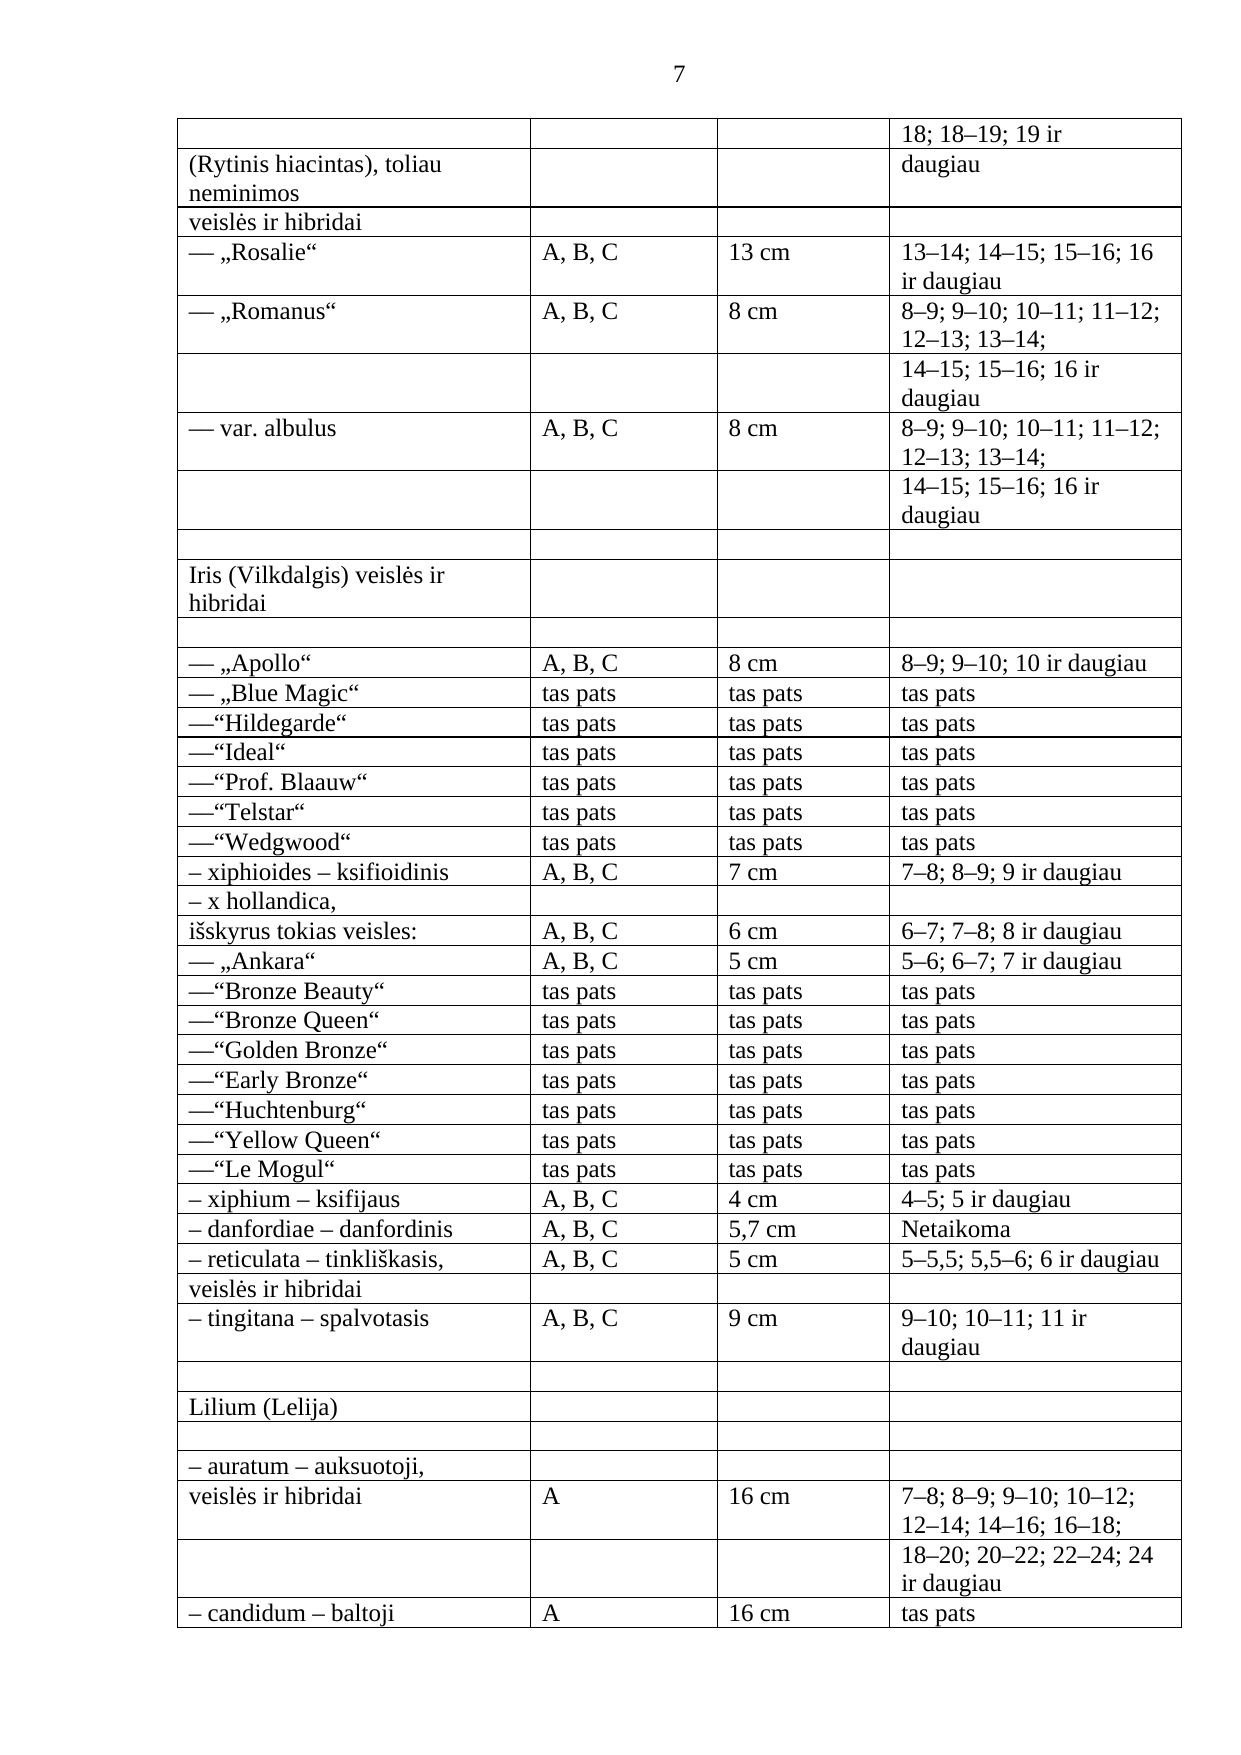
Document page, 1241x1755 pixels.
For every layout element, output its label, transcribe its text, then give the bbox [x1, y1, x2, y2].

table_cell [531, 471, 717, 529]
table_cell 5 cm [718, 1244, 889, 1273]
table_cell ––“Telstar“ [178, 797, 530, 826]
table_cell [718, 1274, 889, 1302]
table_cell ––“Yellow Queen“ [178, 1125, 530, 1153]
table_cell tas pats [890, 1006, 1181, 1034]
table_cell 16 cm [718, 1598, 889, 1627]
table_cell tas pats [531, 767, 717, 796]
table_cell 8–9; 9–10; 10 ir daugiau [890, 648, 1181, 677]
table_cell ––“Early Bronze“ [178, 1065, 530, 1094]
table_cell 8 cm [718, 296, 889, 353]
table_cell tas pats [890, 1095, 1181, 1124]
table_cell 8–9; 9–10; 10–11; 11–12; 12–13; 13–14; [890, 413, 1181, 470]
table_cell 5–5,5; 5,5–6; 6 ir daugiau [890, 1244, 1181, 1273]
table_cell tas pats [531, 1035, 717, 1064]
table_cell Lilium (Lelija) [178, 1392, 530, 1421]
table_cell tas pats [718, 1095, 889, 1124]
table_cell ––“Le Mogul“ [178, 1155, 530, 1183]
table_cell [890, 618, 1181, 647]
table_cell 13 cm [718, 237, 889, 295]
table_cell [890, 1422, 1181, 1450]
table_cell 18–20; 20–22; 22–24; 24 ir daugiau [890, 1540, 1181, 1597]
table_cell 7–8; 8–9; 9 ir daugiau [890, 857, 1181, 885]
table_cell [531, 1540, 717, 1597]
table_cell veislės ir hibridai [178, 208, 530, 236]
table_cell 5–6; 6–7; 7 ir daugiau [890, 946, 1181, 975]
table_cell [718, 1392, 889, 1421]
table_cell –– „Apollo“ [178, 648, 530, 677]
table_cell [890, 1392, 1181, 1421]
table_cell tas pats [890, 1598, 1181, 1627]
table_cell [890, 208, 1181, 236]
table_cell 18; 18–19; 19 ir [890, 119, 1181, 148]
table_cell –– „Romanus“ [178, 296, 530, 353]
table_cell ––“Golden Bronze“ [178, 1035, 530, 1064]
table_cell [718, 530, 889, 559]
table_cell tas pats [890, 976, 1181, 1004]
table_cell 14–15; 15–16; 16 ir daugiau [890, 471, 1181, 529]
table_cell 14–15; 15–16; 16 ir daugiau [890, 354, 1181, 412]
table_cell [531, 149, 717, 206]
table_cell A [531, 1481, 717, 1539]
table_cell [178, 119, 530, 148]
table_cell [531, 886, 717, 915]
table_cell – candidum – baltoji [178, 1598, 530, 1627]
table_cell tas pats [531, 976, 717, 1004]
table_cell 7–8; 8–9; 9–10; 10–12; 12–14; 14–16; 16–18; [890, 1481, 1181, 1539]
table_cell –– „Rosalie“ [178, 237, 530, 295]
table_cell 8 cm [718, 413, 889, 470]
table_cell A, B, C [531, 1214, 717, 1243]
table_cell 5 cm [718, 946, 889, 975]
table_cell [718, 149, 889, 206]
table_cell [178, 530, 530, 559]
table_cell [890, 530, 1181, 559]
table_cell tas pats [531, 1095, 717, 1124]
table_cell [718, 354, 889, 412]
table_cell tas pats [718, 1125, 889, 1153]
table_cell tas pats [890, 1155, 1181, 1183]
table_cell tas pats [531, 678, 717, 707]
table_cell [890, 1362, 1181, 1391]
table_cell A, B, C [531, 916, 717, 945]
table_cell –– „Blue Magic“ [178, 678, 530, 707]
table_cell tas pats [718, 1155, 889, 1183]
table_cell [531, 1362, 717, 1391]
table_cell – auratum – auksuotoji, [178, 1451, 530, 1480]
table_cell tas pats [718, 976, 889, 1004]
table_cell tas pats [890, 678, 1181, 707]
table_cell tas pats [531, 708, 717, 736]
table_cell [178, 1422, 530, 1450]
table_cell ––“Hildegarde“ [178, 708, 530, 736]
table_cell išskyrus tokias veisles: [178, 916, 530, 945]
table_cell [531, 354, 717, 412]
table_cell tas pats [531, 1125, 717, 1153]
table_cell [178, 618, 530, 647]
table_cell A [531, 1598, 717, 1627]
table_cell A, B, C [531, 237, 717, 295]
table_cell tas pats [718, 797, 889, 826]
table_cell – xiphium – ksifijaus [178, 1184, 530, 1213]
table_cell [178, 354, 530, 412]
table_cell tas pats [531, 797, 717, 826]
table_cell – x hollandica, [178, 886, 530, 915]
table_cell daugiau [890, 149, 1181, 206]
table_cell 5,7 cm [718, 1214, 889, 1243]
table_cell tas pats [890, 1125, 1181, 1153]
table_cell [531, 618, 717, 647]
table_cell [178, 1540, 530, 1597]
table_cell ––“Huchtenburg“ [178, 1095, 530, 1124]
table_cell tas pats [890, 1065, 1181, 1094]
table_cell tas pats [718, 678, 889, 707]
table_cell ––“Ideal“ [178, 738, 530, 766]
table_cell A, B, C [531, 648, 717, 677]
table_cell [718, 1540, 889, 1597]
table_cell [531, 1422, 717, 1450]
table_cell A, B, C [531, 946, 717, 975]
table_cell ––“Wedgwood“ [178, 827, 530, 856]
table_cell [531, 1392, 717, 1421]
table_cell tas pats [718, 1035, 889, 1064]
table_cell A, B, C [531, 1184, 717, 1213]
table_cell 7 cm [718, 857, 889, 885]
table_cell veislės ir hibridai [178, 1274, 530, 1302]
table_cell Netaikoma [890, 1214, 1181, 1243]
table_cell [531, 119, 717, 148]
table_cell ––“Bronze Beauty“ [178, 976, 530, 1004]
table_cell veislės ir hibridai [178, 1481, 530, 1539]
table_cell [718, 471, 889, 529]
table_cell [531, 1451, 717, 1480]
table_cell tas pats [890, 797, 1181, 826]
table_cell [531, 530, 717, 559]
table_cell [718, 618, 889, 647]
table_cell –– var. albulus [178, 413, 530, 470]
table_cell tas pats [890, 738, 1181, 766]
table_cell [178, 471, 530, 529]
table_cell [531, 208, 717, 236]
table_cell [718, 560, 889, 617]
table_cell A, B, C [531, 1244, 717, 1273]
table_cell tas pats [718, 708, 889, 736]
table_cell tas pats [890, 767, 1181, 796]
table_cell [890, 1274, 1181, 1302]
table_cell tas pats [718, 1006, 889, 1034]
table_cell – tingitana – spalvotasis [178, 1304, 530, 1361]
table_cell ––“Bronze Queen“ [178, 1006, 530, 1034]
table_cell [718, 1422, 889, 1450]
table_cell tas pats [890, 827, 1181, 856]
table_cell (Rytinis hiacintas), toliau neminimos [178, 149, 530, 206]
table_cell 4–5; 5 ir daugiau [890, 1184, 1181, 1213]
table_cell A, B, C [531, 857, 717, 885]
table_cell [890, 886, 1181, 915]
table_cell 6–7; 7–8; 8 ir daugiau [890, 916, 1181, 945]
table_cell [718, 1451, 889, 1480]
table_cell – danfordiae – danfordinis [178, 1214, 530, 1243]
table_cell – xiphioides – ksifioidinis [178, 857, 530, 885]
table_cell 9 cm [718, 1304, 889, 1361]
table_cell A, B, C [531, 413, 717, 470]
table_cell [718, 1362, 889, 1391]
table_cell [178, 1362, 530, 1391]
table_cell 13–14; 14–15; 15–16; 16 ir daugiau [890, 237, 1181, 295]
table_cell tas pats [890, 708, 1181, 736]
table_cell [531, 560, 717, 617]
table_cell [531, 1274, 717, 1302]
table_cell tas pats [531, 827, 717, 856]
table_cell [718, 886, 889, 915]
table_cell tas pats [718, 1065, 889, 1094]
table_cell 8–9; 9–10; 10–11; 11–12; 12–13; 13–14; [890, 296, 1181, 353]
table_cell Iris (Vilkdalgis) veislės ir hibridai [178, 560, 530, 617]
table_cell tas pats [531, 738, 717, 766]
table_cell 6 cm [718, 916, 889, 945]
table_cell [718, 208, 889, 236]
table_cell tas pats [531, 1155, 717, 1183]
table_cell A, B, C [531, 296, 717, 353]
table_cell 16 cm [718, 1481, 889, 1539]
table_cell tas pats [718, 827, 889, 856]
table_cell A, B, C [531, 1304, 717, 1361]
table_cell tas pats [531, 1006, 717, 1034]
table_cell 4 cm [718, 1184, 889, 1213]
table_cell tas pats [718, 767, 889, 796]
table_cell 8 cm [718, 648, 889, 677]
table_cell – reticulata – tinkliškasis, [178, 1244, 530, 1273]
table_cell tas pats [890, 1035, 1181, 1064]
table_cell –– „Ankara“ [178, 946, 530, 975]
table_cell tas pats [718, 738, 889, 766]
table_cell [890, 560, 1181, 617]
table_cell 9–10; 10–11; 11 ir daugiau [890, 1304, 1181, 1361]
table_cell [890, 1451, 1181, 1480]
table_cell [718, 119, 889, 148]
table_cell ––“Prof. Blaauw“ [178, 767, 530, 796]
table_cell tas pats [531, 1065, 717, 1094]
